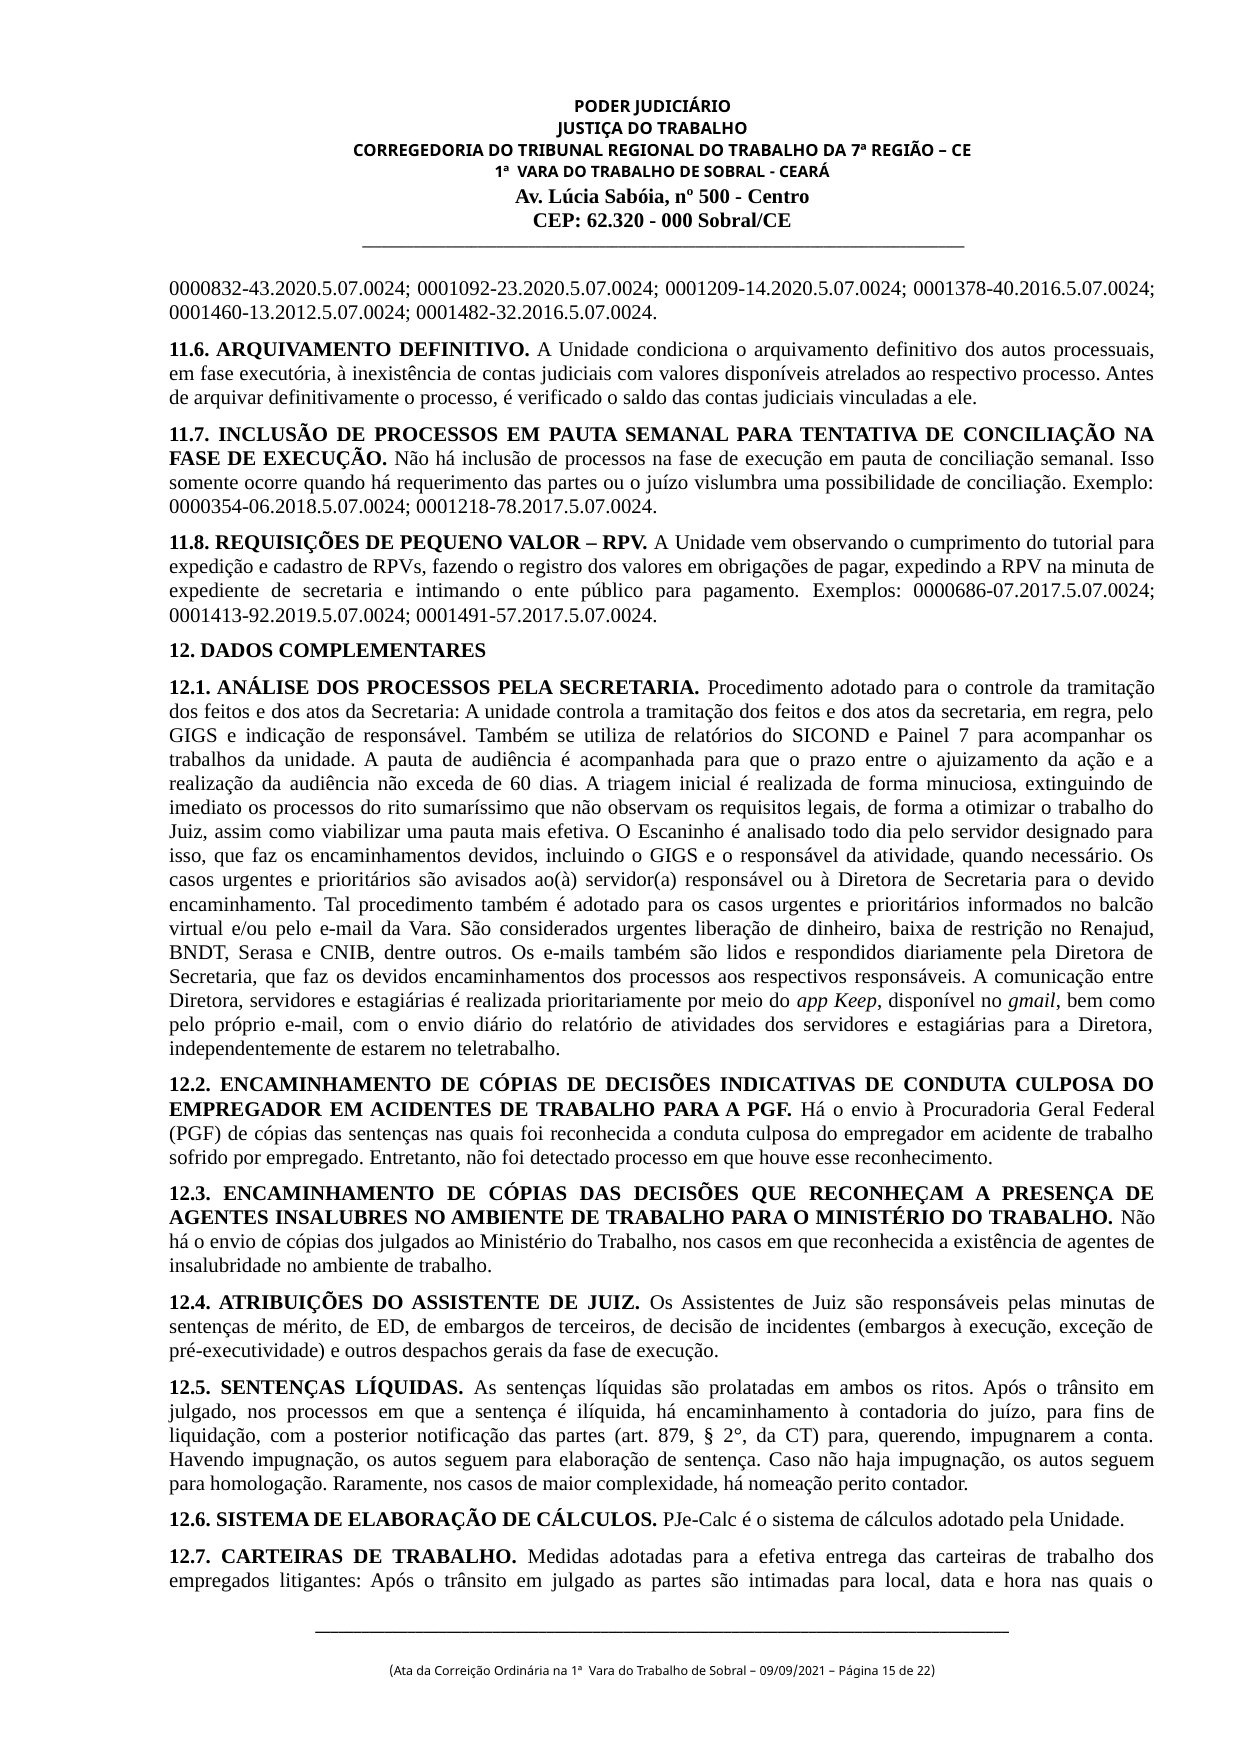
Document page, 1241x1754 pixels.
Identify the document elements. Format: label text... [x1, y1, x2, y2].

text 12.1. ANÁLISE DOS PROCESSOS PELA SECRETARIA. Procedimento adotado para o controle da tramitação dos feitos e dos atos da Secretaria: A unidade controla a tramitação dos feitos e dos atos da secretaria, em regra, pelo GIGS e indicação de responsável. Também se utiliza de relatórios do SICOND e Painel 7 para acompanhar os trabalhos da unidade. A pauta de audiência é acompanhada para que o prazo entre o ajuizamento da ação e a realização da audiência não exceda de 60 dias. A triagem inicial é realizada de forma minuciosa, extinguindo de imediato os processos do rito sumaríssimo que não observam os requisitos legais, de forma a otimizar o trabalho do Juiz, assim como viabilizar uma pauta mais efetiva. O Escaninho é analisado todo dia pelo servidor designado para isso, que faz os encaminhamentos devidos, incluindo o GIGS e o responsável da atividade, quando necessário. Os casos urgentes e prioritários são avisados ao(à) servidor(a) responsável ou à Diretora de Secretaria para o devido encaminhamento. Tal procedimento também é adotado para os casos urgentes e prioritários informados no balcão virtual e/ou pelo e-mail da Vara. São considerados urgentes liberação de dinheiro, baixa de restrição no Renajud, BNDT, Serasa e CNIB, dentre outros. Os e-mails também são lidos e respondidos diariamente pela Diretora de Secretaria, que faz os devidos encaminhamentos dos processos aos respectivos responsáveis. A comunicação entre Diretora, servidores e estagiárias é realizada prioritariamente por meio do app Keep, disponível no gmail, bem como pelo próprio e-mail, com o envio diário do relatório de atividades dos servidores e estagiárias para a Diretora, independentemente de estarem no teletrabalho. [169, 675, 1155, 1060]
text 12.6. SISTEMA DE ELABORAÇÃO DE CÁLCULOS. PJe-Calc é o sistema de cálculos adotado pela Unidade. [169, 1507, 1155, 1531]
text 11.7. INCLUSÃO DE PROCESSOS EM PAUTA SEMANAL PARA TENTATIVA DE CONCILIAÇÃO NA FASE DE EXECUÇÃO. Não há inclusão de processos na fase de execução em pauta de conciliação semanal. Isso somente ocorre quando há requerimento das partes ou o juízo vislumbra uma possibilidade de conciliação. Exemplo: 0000354-06.2018.5.07.0024; 0001218-78.2017.5.07.0024. [169, 422, 1155, 518]
text 11.8. REQUISIÇÕES DE PEQUENO VALOR – RPV. A Unidade vem observando o cumprimento do tutorial para expedição e cadastro de RPVs, fazendo o registro dos valores em obrigações de pagar, expedindo a RPV na minuta de expediente de secretaria e intimando o ente público para pagamento. Exemplos: 0000686-07.2017.5.07.0024; 0001413-92.2019.5.07.0024; 0001491-57.2017.5.07.0024. [169, 530, 1155, 627]
text 12.2. ENCAMINHAMENTO DE CÓPIAS DE DECISÕES INDICATIVAS DE CONDUTA CULPOSA DO EMPREGADOR EM ACIDENTES DE TRABALHO PARA A PGF. Há o envio à Procuradoria Geral Federal (PGF) de cópias das sentenças nas quais foi reconhecida a conduta culposa do empregador em acidente de trabalho sofrido por empregado. Entretanto, não foi detectado processo em que houve esse reconhecimento. [169, 1072, 1155, 1169]
text 12.7. CARTEIRAS DE TRABALHO. Medidas adotadas para a efetiva entrega das carteiras de trabalho dos empregados litigantes: Após o trânsito em julgado as partes são intimadas para local, data e hora nas quais o [169, 1544, 1155, 1592]
text 12. DADOS COMPLEMENTARES [169, 638, 1155, 662]
text 12.4. ATRIBUIÇÕES DO ASSISTENTE DE JUIZ. Os Assistentes de Juiz são responsáveis pelas minutas de sentenças de mérito, de ED, de embargos de terceiros, de decisão de incidentes (embargos à execução, exceção de pré-executividade) e outros despachos gerais da fase de execução. [169, 1290, 1155, 1362]
text 11.6. ARQUIVAMENTO DEFINITIVO. A Unidade condiciona o arquivamento definitivo dos autos processuais, em fase executória, à inexistência de contas judiciais com valores disponíveis atrelados ao respectivo processo. Antes de arquivar definitivamente o processo, é verificado o saldo das contas judiciais vinculadas a ele. [169, 337, 1155, 409]
text 0000832-43.2020.5.07.0024; 0001092-23.2020.5.07.0024; 0001209-14.2020.5.07.0024; 0001378-40.2016.5.07.0024; 0001460-13.2012.5.07.0024; 0001482-32.2016.5.07.0024. [169, 276, 1155, 324]
text 12.5. SENTENÇAS LÍQUIDAS. As sentenças líquidas são prolatadas em ambos os ritos. Após o trânsito em julgado, nos processos em que a sentença é ilíquida, há encaminhamento à contadoria do juízo, para fins de liquidação, com a posterior notificação das partes (art. 879, § 2°, da CT) para, querendo, impugnarem a conta. Havendo impugnação, os autos seguem para elaboração de sentença. Caso não haja impugnação, os autos seguem para homologação. Raramente, nos casos de maior complexidade, há nomeação perito contador. [169, 1374, 1155, 1495]
text 12.3. ENCAMINHAMENTO DE CÓPIAS DAS DECISÕES QUE RECONHEÇAM A PRESENÇA DE AGENTES INSALUBRES NO AMBIENTE DE TRABALHO PARA O MINISTÉRIO DO TRABALHO. Não há o envio de cópias dos julgados ao Ministério do Trabalho, nos casos em que reconhecida a existência de agentes de insalubridade no ambiente de trabalho. [169, 1181, 1155, 1277]
